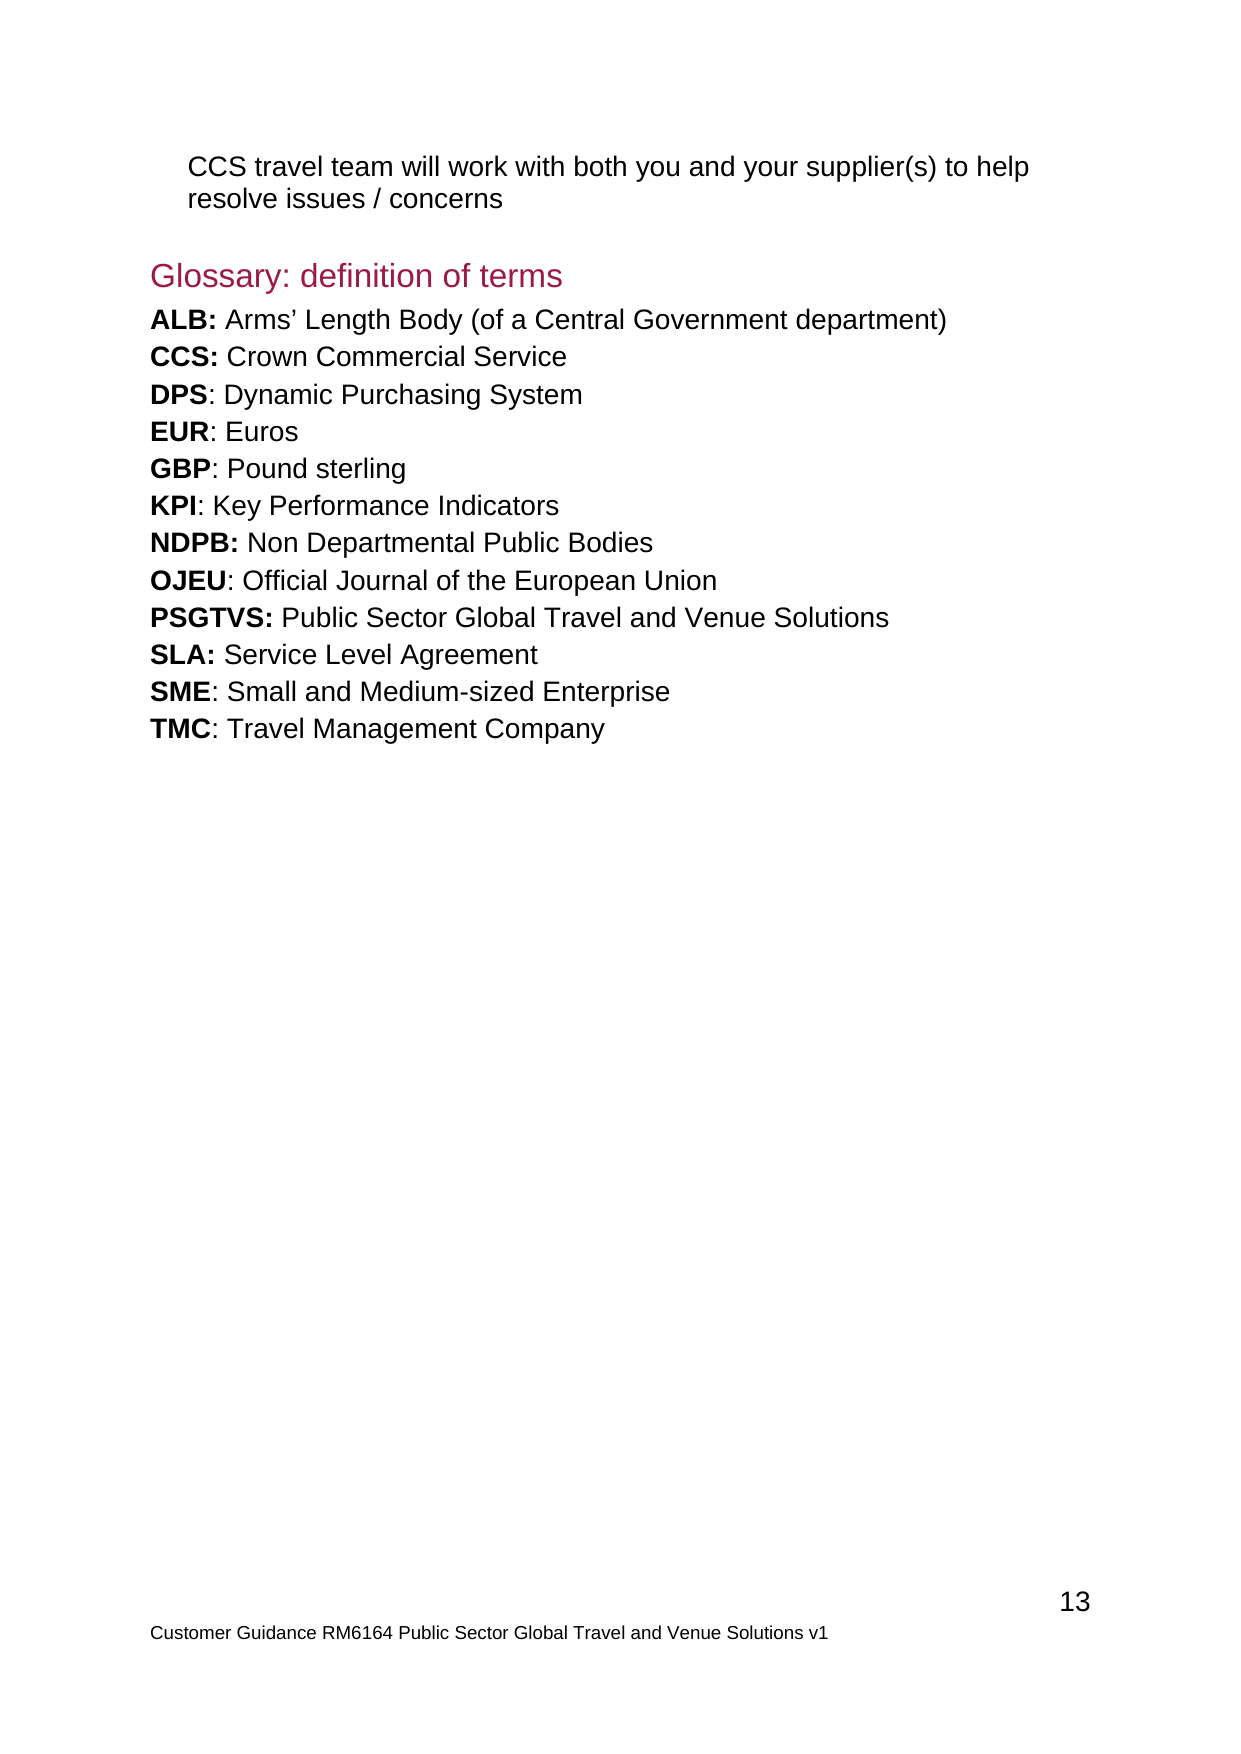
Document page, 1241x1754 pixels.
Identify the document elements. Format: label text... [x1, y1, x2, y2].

text GBP: Pound sterling [150, 452, 1090, 484]
list CCS travel team will work with both you and your supplier(s) to help resolve issues / concerns [150, 150, 1078, 215]
text SME: Small and Medium-sized Enterprise [150, 675, 1090, 707]
text CCS: Crown Commercial Service [150, 340, 1090, 373]
text KPI: Key Performance Indicators [150, 489, 1090, 522]
text DPS: Dynamic Purchasing System [150, 378, 1090, 410]
subtitle Glossary: definition of terms [150, 256, 1090, 295]
text EUR: Euros [150, 415, 1090, 447]
text OJEU: Official Journal of the European Union [150, 563, 1090, 596]
text NDPB: Non Departmental Public Bodies [150, 526, 1090, 559]
text PSGTVS: Public Sector Global Travel and Venue Solutions [150, 601, 1090, 633]
text TMC: Travel Management Company [150, 712, 1090, 745]
text ALB: Arms’ Length Body (of a Central Government department) [150, 303, 1090, 336]
text SLA: Service Level Agreement [150, 638, 1090, 670]
